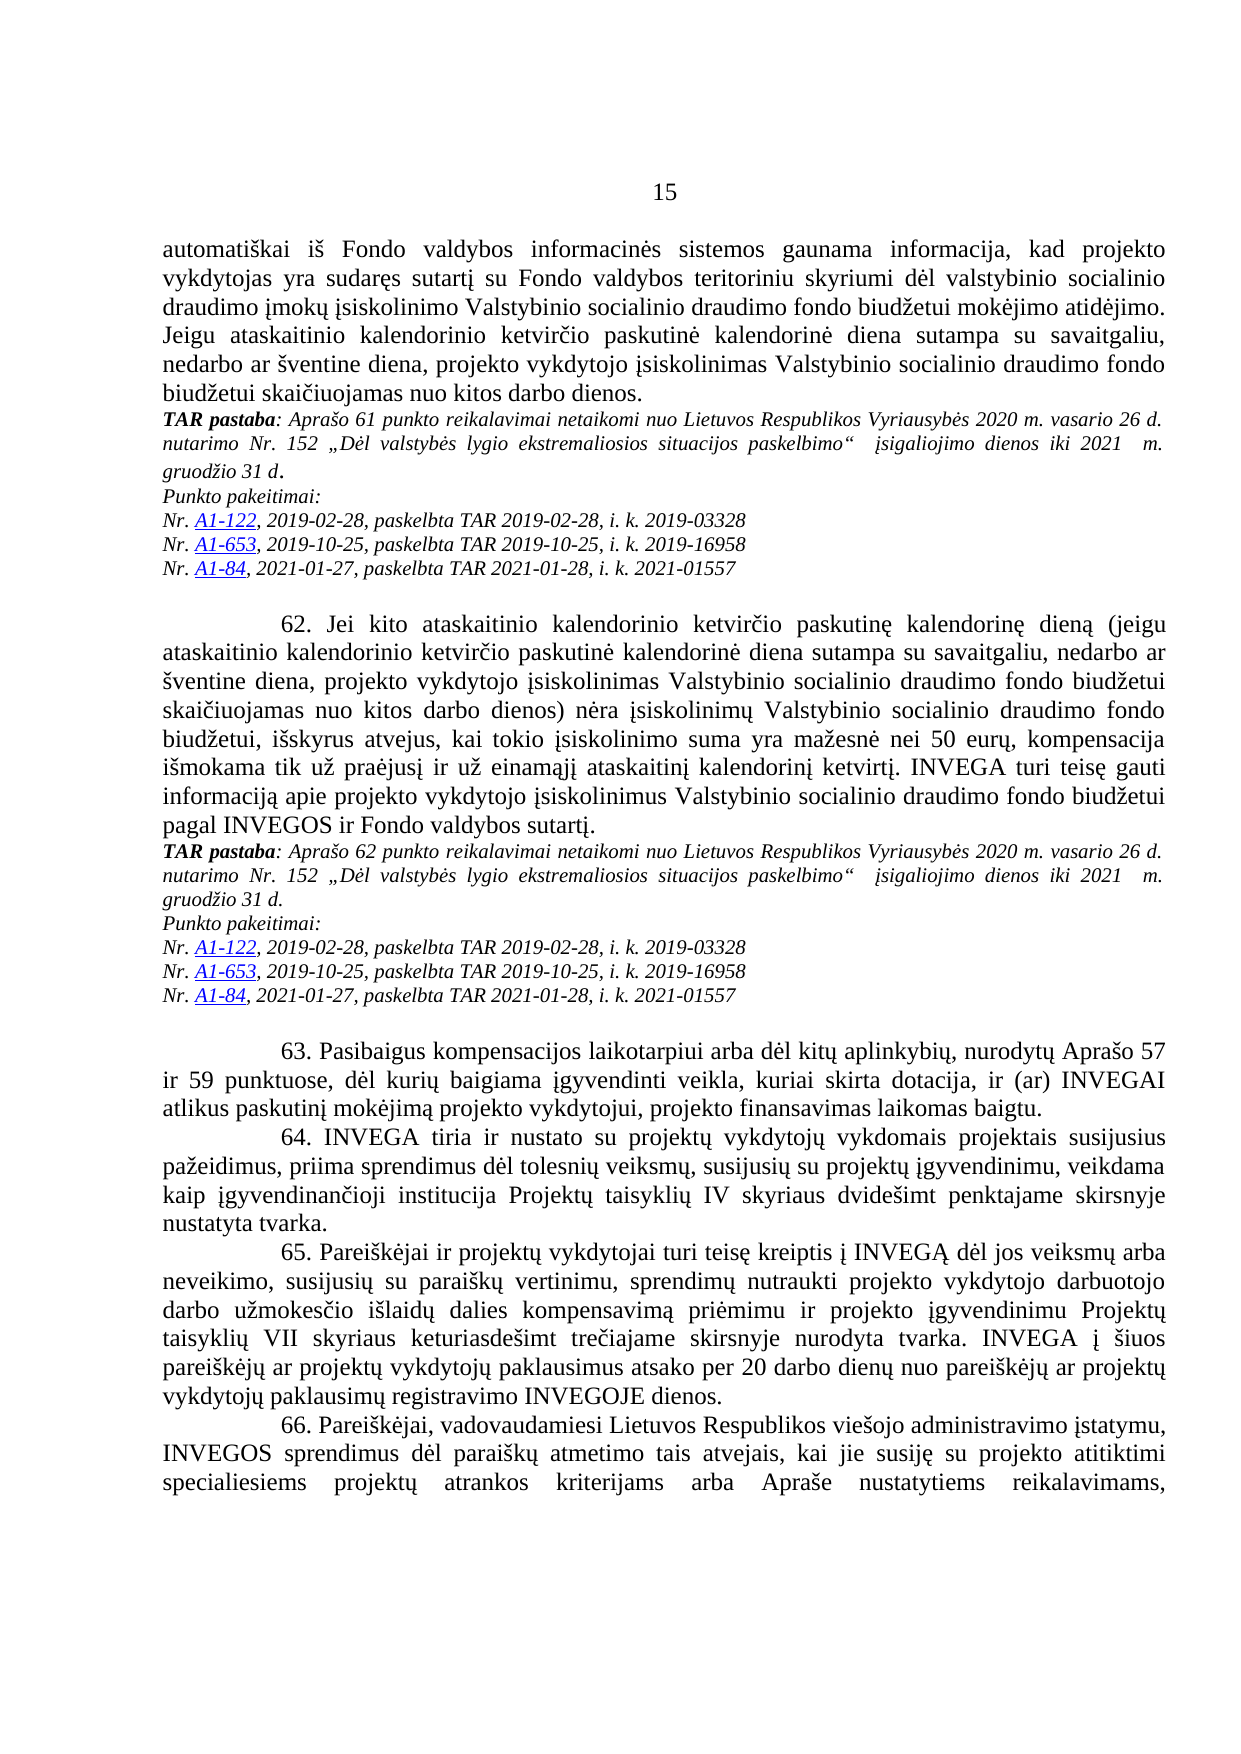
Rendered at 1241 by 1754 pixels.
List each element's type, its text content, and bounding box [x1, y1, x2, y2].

text Nr. A1-122, 2019-02-28, paskelbta TAR 2019-02-28, i. k. 2019-03328 [162, 508, 1167, 532]
text Nr. A1-84, 2021-01-27, paskelbta TAR 2021-01-28, i. k. 2021-01557 [162, 556, 1167, 580]
text Nr. A1-653, 2019-10-25, paskelbta TAR 2019-10-25, i. k. 2019-16958 [162, 959, 1167, 983]
text TAR pastaba: Aprašo 61 punkto reikalavimai netaikomi nuo Lietuvos Respublikos Vyriausybės 2020 m. vasario 26 d. nutarimo Nr. 152 „Dėl valstybės lygio ekstremaliosios situacijos paskelbimo“ įsigaliojimo dienos iki 2021 m. gruodžio 31 d. [162, 407, 1167, 484]
text 64. INVEGA tiria ir nustato su projektų vykdytojų vykdomais projektais susijusius pažeidimus, priima sprendimus dėl tolesnių veiksmų, susijusių su projektų įgyvendinimu, veikdama kaip įgyvendinančioji institucija Projektų taisyklių IV skyriaus dvidešimt penktajame skirsnyje nustatyta tvarka. [162, 1122, 1167, 1237]
text 62. Jei kito ataskaitinio kalendorinio ketvirčio paskutinę kalendorinę dieną (jeigu ataskaitinio kalendorinio ketvirčio paskutinė kalendorinė diena sutampa su savaitgaliu, nedarbo ar šventine diena, projekto vykdytojo įsiskolinimas Valstybinio socialinio draudimo fondo biudžetui skaičiuojamas nuo kitos darbo dienos) nėra įsiskolinimų Valstybinio socialinio draudimo fondo biudžetui, išskyrus atvejus, kai tokio įsiskolinimo suma yra mažesnė nei 50 eurų, kompensacija išmokama tik už praėjusį ir už einamąjį ataskaitinį kalendorinį ketvirtį. INVEGA turi teisę gauti informaciją apie projekto vykdytojo įsiskolinimus Valstybinio socialinio draudimo fondo biudžetui pagal INVEGOS ir Fondo valdybos sutartį. [162, 609, 1167, 839]
text Punkto pakeitimai: [162, 911, 1167, 935]
text Nr. A1-122, 2019-02-28, paskelbta TAR 2019-02-28, i. k. 2019-03328 [162, 935, 1167, 959]
text Nr. A1-84, 2021-01-27, paskelbta TAR 2021-01-28, i. k. 2021-01557 [162, 983, 1167, 1007]
text automatiškai iš Fondo valdybos informacinės sistemos gaunama informacija, kad projekto vykdytojas yra sudaręs sutartį su Fondo valdybos teritoriniu skyriumi dėl valstybinio socialinio draudimo įmokų įsiskolinimo Valstybinio socialinio draudimo fondo biudžetui mokėjimo atidėjimo. Jeigu ataskaitinio kalendorinio ketvirčio paskutinė kalendorinė diena sutampa su savaitgaliu, nedarbo ar šventine diena, projekto vykdytojo įsiskolinimas Valstybinio socialinio draudimo fondo biudžetui skaičiuojamas nuo kitos darbo dienos. [162, 234, 1167, 407]
text 65. Pareiškėjai ir projektų vykdytojai turi teisę kreiptis į INVEGĄ dėl jos veiksmų arba neveikimo, susijusių su paraiškų vertinimu, sprendimų nutraukti projekto vykdytojo darbuotojo darbo užmokesčio išlaidų dalies kompensavimą priėmimu ir projekto įgyvendinimu Projektų taisyklių VII skyriaus keturiasdešimt trečiajame skirsnyje nurodyta tvarka. INVEGA į šiuos pareiškėjų ar projektų vykdytojų paklausimus atsako per 20 darbo dienų nuo pareiškėjų ar projektų vykdytojų paklausimų registravimo INVEGOJE dienos. [162, 1237, 1167, 1410]
text 63. Pasibaigus kompensacijos laikotarpiui arba dėl kitų aplinkybių, nurodytų Aprašo 57 ir 59 punktuose, dėl kurių baigiama įgyvendinti veikla, kuriai skirta dotacija, ir (ar) INVEGAI atlikus paskutinį mokėjimą projekto vykdytojui, projekto finansavimas laikomas baigtu. [162, 1036, 1167, 1122]
text Nr. A1-653, 2019-10-25, paskelbta TAR 2019-10-25, i. k. 2019-16958 [162, 532, 1167, 556]
text 66. Pareiškėjai, vadovaudamiesi Lietuvos Respublikos viešojo administravimo įstatymu, INVEGOS sprendimus dėl paraiškų atmetimo tais atvejais, kai jie susiję su projekto atitiktimi specialiesiems projektų atrankos kriterijams arba Apraše nustatytiems reikalavimams, [162, 1410, 1167, 1496]
text TAR pastaba: Aprašo 62 punkto reikalavimai netaikomi nuo Lietuvos Respublikos Vyriausybės 2020 m. vasario 26 d. nutarimo Nr. 152 „Dėl valstybės lygio ekstremaliosios situacijos paskelbimo“ įsigaliojimo dienos iki 2021 m. gruodžio 31 d. [162, 839, 1167, 911]
text Punkto pakeitimai: [162, 484, 1167, 508]
